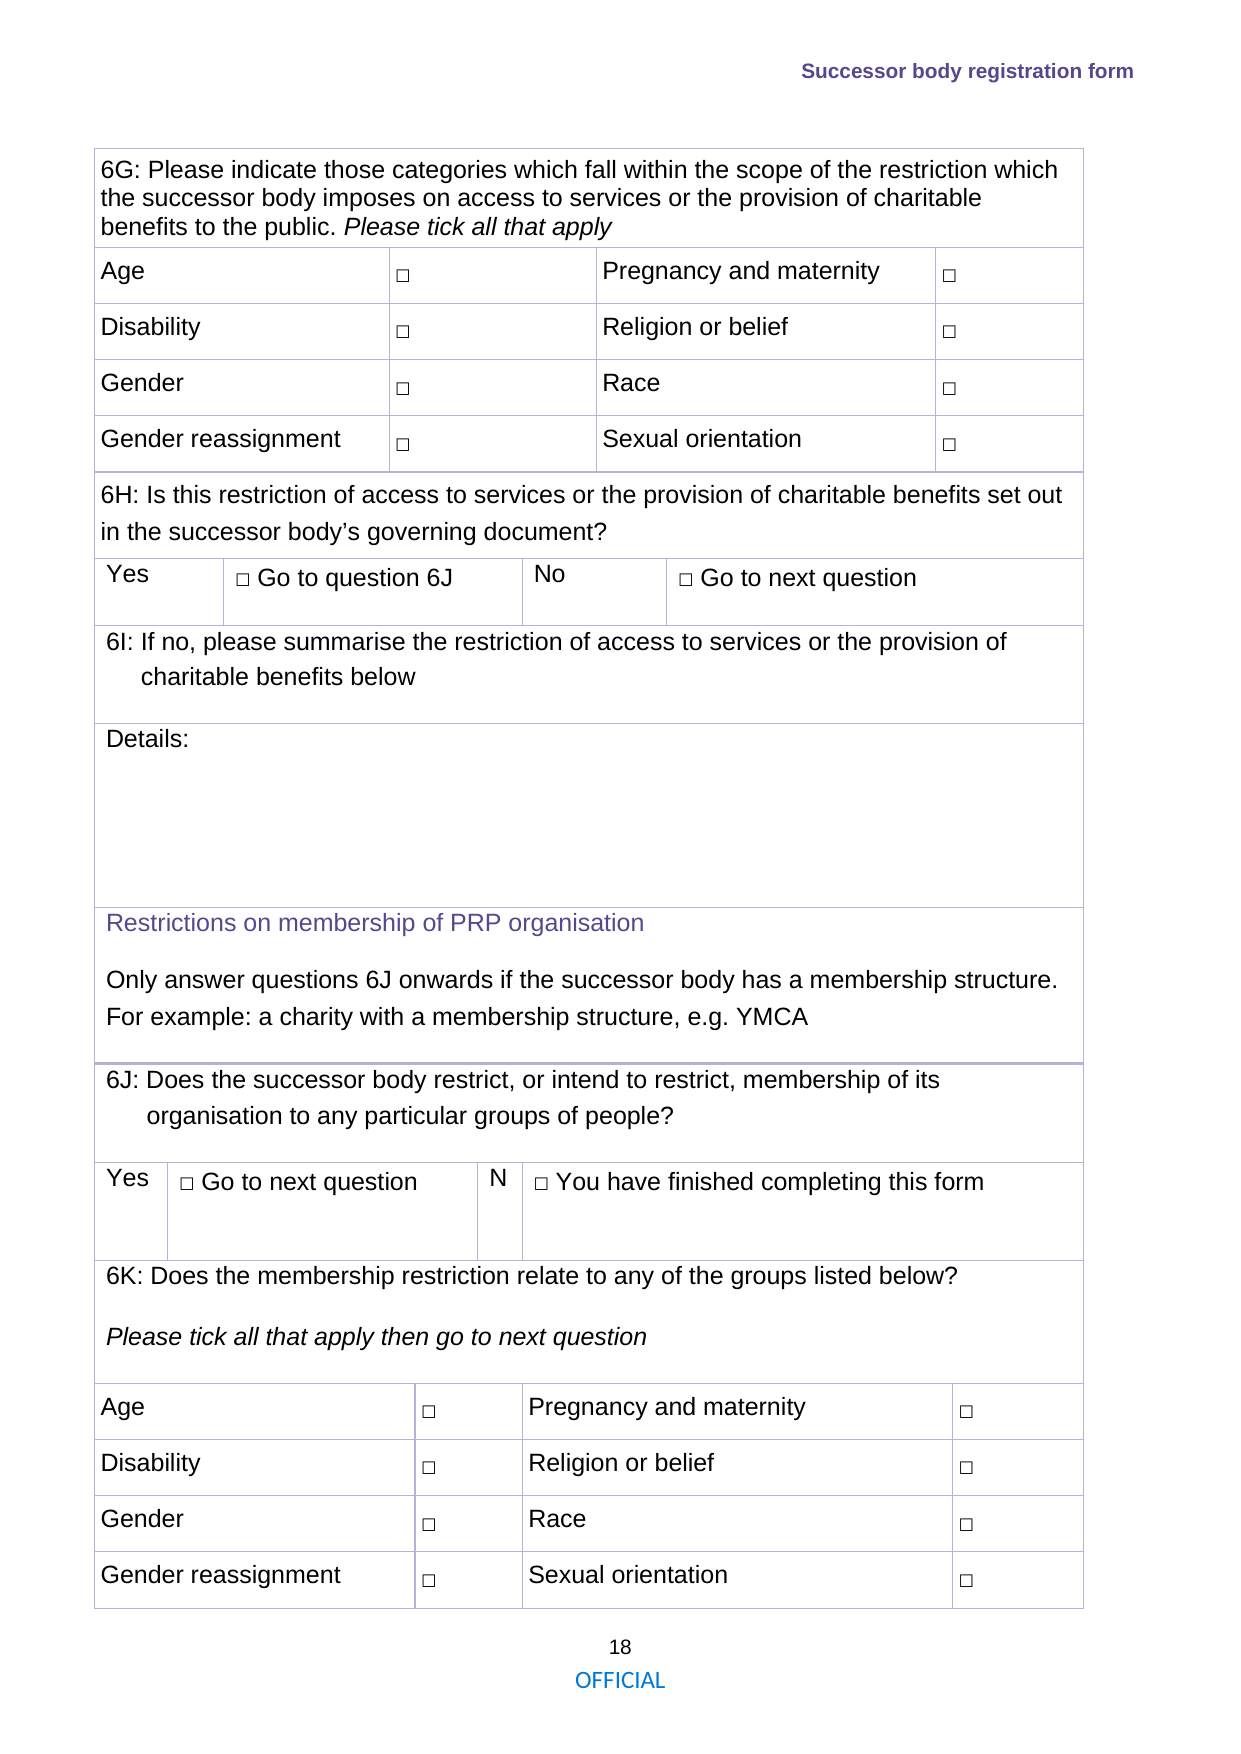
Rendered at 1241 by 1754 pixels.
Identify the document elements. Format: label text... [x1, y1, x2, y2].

table_cell ☐ [953, 1496, 1083, 1551]
table_cell 6G: Please indicate those categories which fall within the scope of the restriction which the successor body imposes on access to services or the provision of charitable benefits to the public. Please tick all that apply [95, 149, 1083, 247]
table_cell ☐ [416, 1552, 522, 1607]
table_cell Disability [95, 1440, 414, 1495]
table_cell ☐ [936, 360, 1083, 415]
table_cell ☐ Go to next question [667, 559, 1083, 625]
table_cell 6I: If no, please summarise the restriction of access to services or the provision of charitable benefits below [95, 626, 1083, 723]
table_cell Religion or belief [523, 1440, 952, 1495]
table_cell Sexual orientation [523, 1552, 952, 1607]
table_cell No [478, 1163, 522, 1260]
table_cell ☐ [936, 304, 1083, 359]
table_cell ☐ You have finished completing this form [523, 1163, 1083, 1260]
table_cell ☐ [390, 248, 596, 303]
table_cell Religion or belief [597, 304, 935, 359]
table_cell Pregnancy and maternity [597, 248, 935, 303]
table_cell Gender [95, 1496, 414, 1551]
table_cell Race [523, 1496, 952, 1551]
table_cell Age [95, 1384, 414, 1439]
table_cell Pregnancy and maternity [523, 1384, 952, 1439]
table_cell ☐ [936, 248, 1083, 303]
table_cell 6K: Does the membership restriction relate to any of the groups listed below? Please tick all that apply then go to next question [95, 1261, 1083, 1383]
table_cell Sexual orientation [597, 416, 935, 471]
table_cell ☐ Go to next question [168, 1163, 477, 1260]
table_cell ☐ Go to question 6J [224, 559, 522, 625]
table_cell Gender [95, 360, 389, 415]
table_cell Yes [95, 559, 223, 625]
table_cell Race [597, 360, 935, 415]
table_cell 6J: Does the successor body restrict, or intend to restrict, membership of its organisation to any particular groups of people? [95, 1065, 1083, 1162]
table_cell ☐ [953, 1552, 1083, 1607]
table_cell ☐ [390, 304, 596, 359]
table_cell Yes [95, 1163, 167, 1260]
table_cell Details: [95, 724, 1083, 907]
table_cell Gender reassignment [95, 416, 389, 471]
table_cell ☐ [390, 360, 596, 415]
table_cell Gender reassignment [95, 1552, 414, 1607]
table_cell Disability [95, 304, 389, 359]
table_cell ☐ [953, 1440, 1083, 1495]
table_cell ☐ [416, 1384, 522, 1439]
table_cell ☐ [953, 1384, 1083, 1439]
table_cell ☐ [936, 416, 1083, 471]
table_cell ☐ [416, 1440, 522, 1495]
table_cell Restrictions on membership of PRP organisation Only answer questions 6J onwards if the successor body has a membership structure. For example: a charity with a membership structure, e.g. YMCA [95, 908, 1083, 1062]
table_cell No [523, 559, 666, 625]
table_cell 6H: Is this restriction of access to services or the provision of charitable benefits set out in the successor body’s governing document? [95, 473, 1083, 558]
table_cell ☐ [390, 416, 596, 471]
table_cell ☐ [416, 1496, 522, 1551]
table_cell Age [95, 248, 389, 303]
